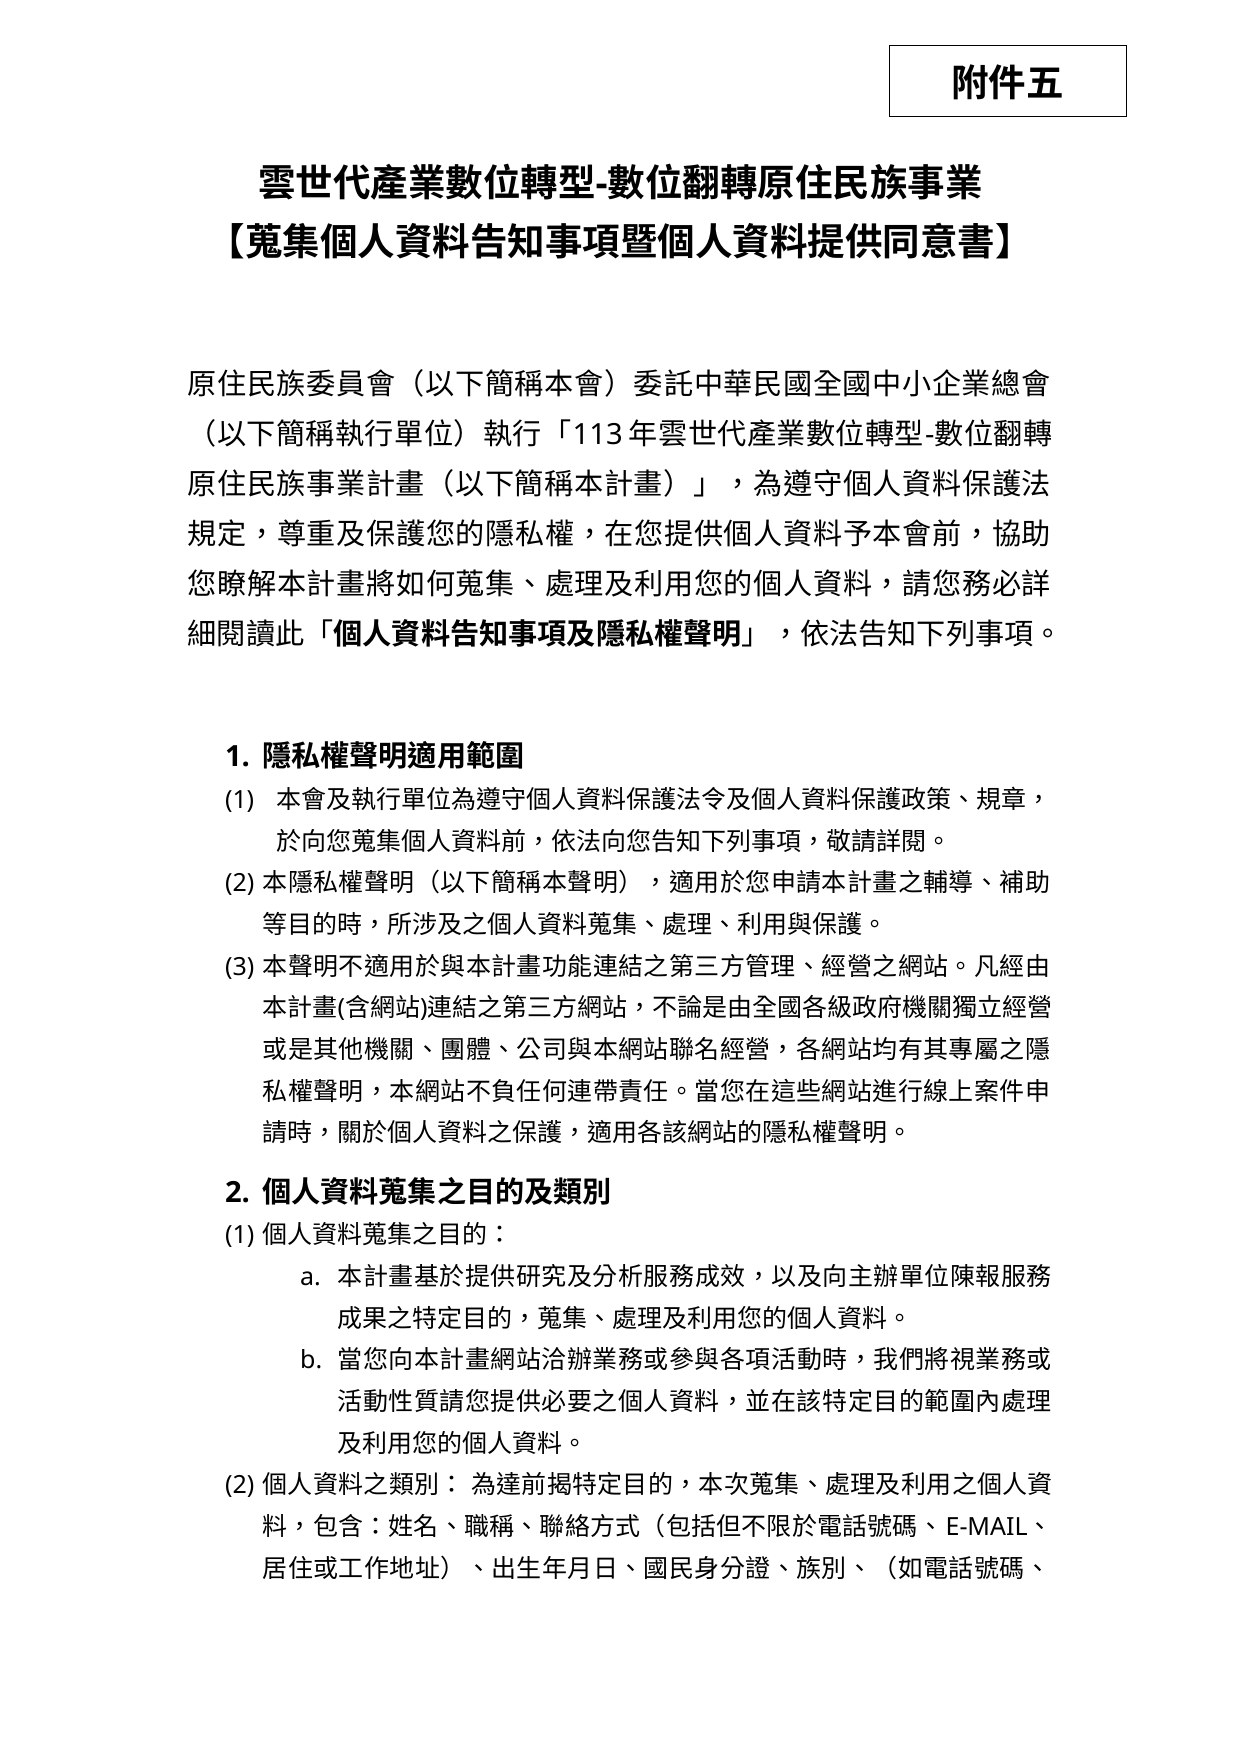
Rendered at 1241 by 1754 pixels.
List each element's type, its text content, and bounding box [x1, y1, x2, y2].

list 當您向本計畫網站洽辦業務或參與各項活動時，我們將視業務或活動性質請您提供必要之個人資料，並在該特定目的範圍內處理及利用您的個人資料。 [300, 1335, 1053, 1460]
list 本隱私權聲明（以下簡稱本聲明），適用於您申請本計畫之輔導、補助等目的時，所涉及之個人資料蒐集、處理、利用與保護。 [225, 858, 1053, 942]
list 個人資料之類別： 為達前揭特定目的，本次蒐集、處理及利用之個人資料，包含：姓名、職稱、聯絡方式（包括但不限於電話號碼、E-MAIL、居住或工作地址）、出生年月日、國民身分證、族別、（如電話號碼、 [225, 1460, 1053, 1585]
text 附件五 [904, 52, 1111, 107]
list 個人資料蒐集之目的及類別 [225, 1169, 1053, 1210]
list 本聲明不適用於與本計畫功能連結之第三方管理、經營之網站。凡經由本計畫(含網站)連結之第三方網站，不論是由全國各級政府機關獨立經營或是其他機關、團體、公司與本網站聯名經營，各網站均有其專屬之隱私權聲明，本網站不負任何連帶責任。當您在這些網站進行線上案件申請時，關於個人資料之保護，適用各該網站的隱私權聲明。 [225, 942, 1053, 1150]
text 雲世代產業數位轉型-數位翻轉原住民族事業 [187, 150, 1053, 208]
text 【蒐集個人資料告知事項暨個人資料提供同意書】 [187, 208, 1053, 267]
list 本會及執行單位為遵守個人資料保護法令及個人資料保護政策、規章，於向您蒐集個人資料前，依法向您告知下列事項，敬請詳閱。 [225, 775, 1053, 858]
list 隱私權聲明適用範圍 [225, 733, 1053, 775]
list 個人資料蒐集之目的： [225, 1210, 1053, 1252]
text 原住民族委員會（以下簡稱本會）委託中華民國全國中小企業總會（以下簡稱執行單位）執行「113年雲世代產業數位轉型-數位翻轉原住民族事業計畫（以下簡稱本計畫）」，為遵守個人資料保護法規定，尊重及保護您的隱私權，在您提供個人資料予本會前，協助您瞭解本計畫將如何蒐集、處理及利用您的個人資料，請您務必詳細閱讀此「個人資料告知事項及隱私權聲明」，依法告知下列事項。 [187, 354, 1053, 654]
list 本計畫基於提供研究及分析服務成效，以及向主辦單位陳報服務成果之特定目的，蒐集、處理及利用您的個人資料。 [300, 1252, 1053, 1335]
